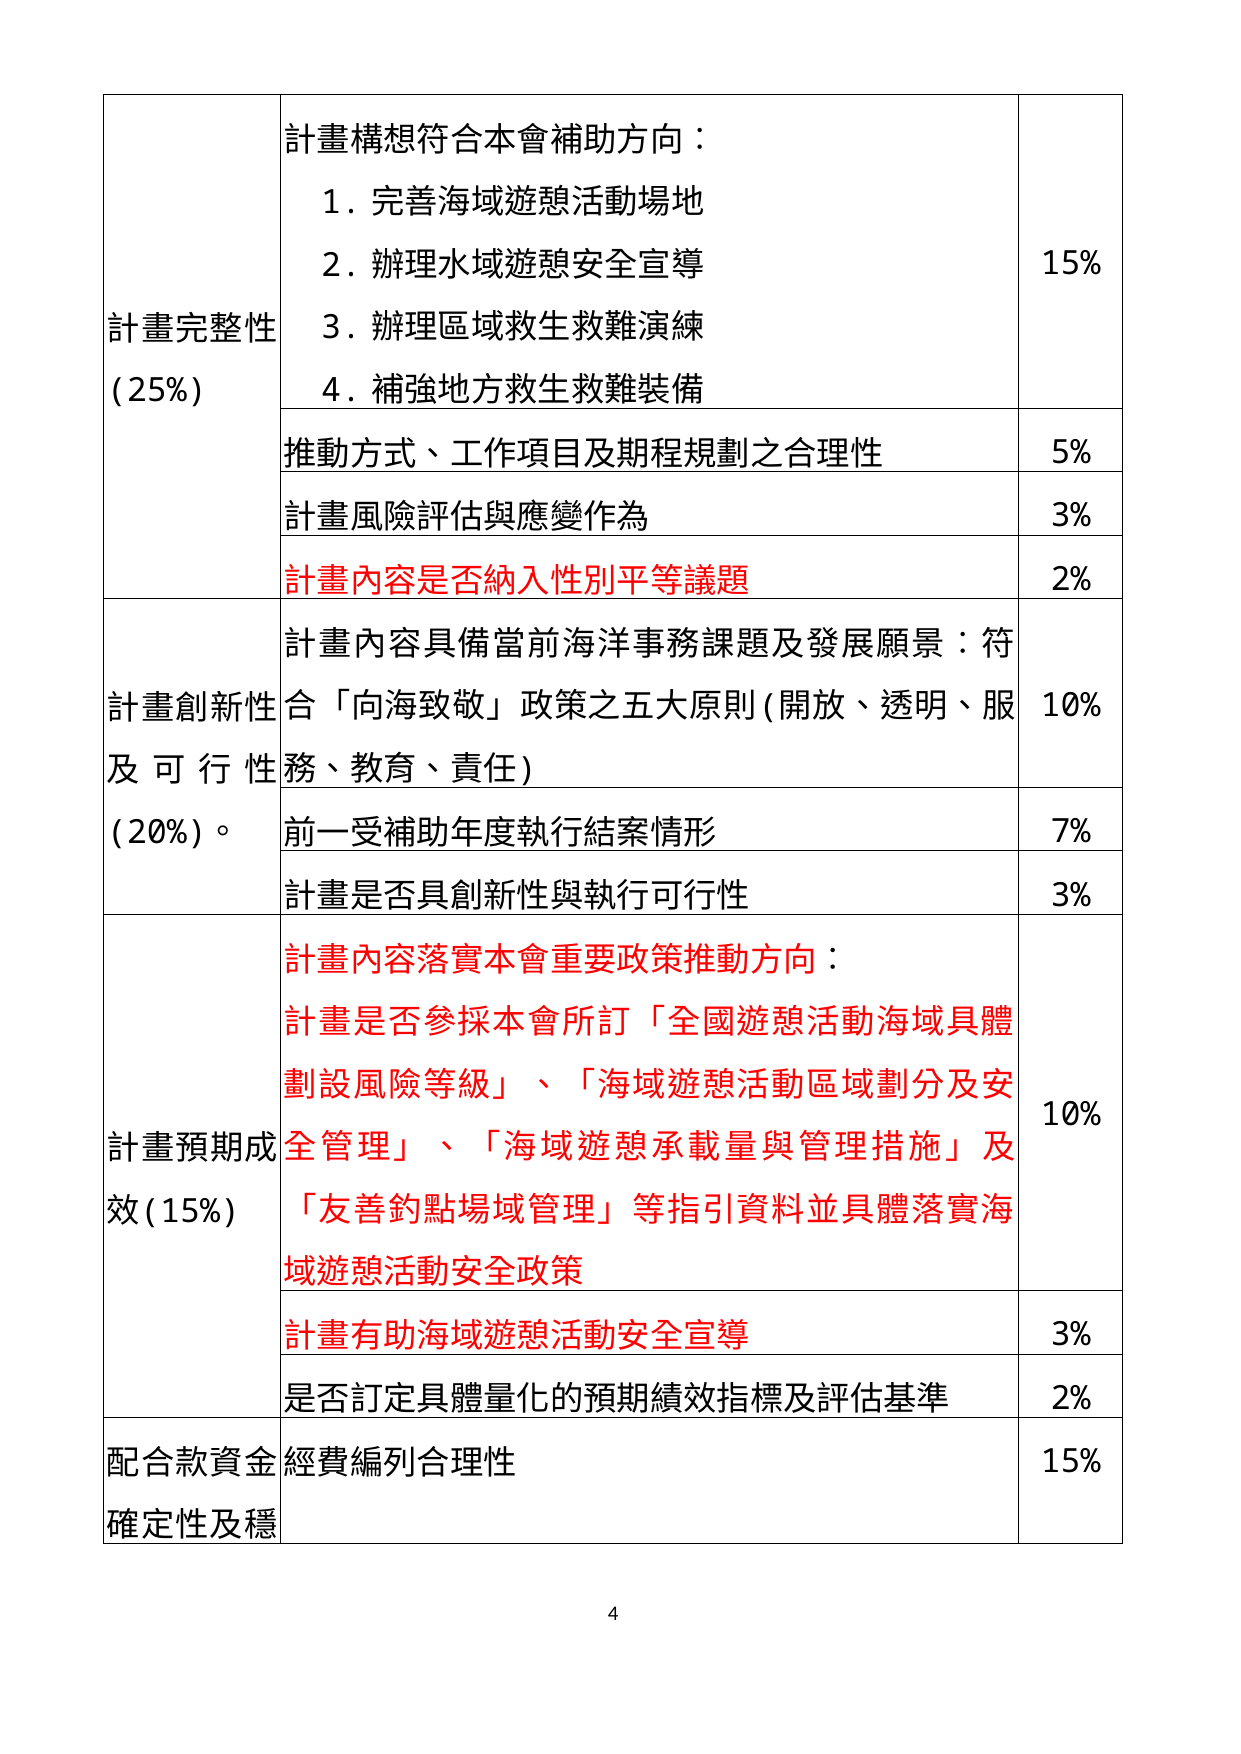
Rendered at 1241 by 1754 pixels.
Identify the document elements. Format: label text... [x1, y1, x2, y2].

table_cell 計畫有助海域遊憩活動安全宣導 [281, 1291, 1018, 1353]
table_cell 配合款資金確定性及穩 [104, 1418, 280, 1543]
table_cell 計畫內容是否納入性別平等議題 [281, 536, 1018, 598]
table_cell 計畫是否具創新性與執行可行性 [281, 851, 1018, 914]
table_cell 前一受補助年度執行結案情形 [281, 788, 1018, 850]
table_cell 計畫完整性(25%) [104, 95, 280, 598]
table_cell 計畫內容落實本會重要政策推動方向︰ 計畫是否參採本會所訂「全國遊憩活動海域具體劃設風險等級」、「海域遊憩活動區域劃分及安全管理」、「海域遊憩承載量與管理措施」及「友善釣點場域管理」等指引資料並具體落實海域遊憩活動安全政策 [281, 915, 1018, 1290]
table_cell 計畫構想符合本會補助方向︰ 完善海域遊憩活動場地 辦理水域遊憩安全宣導 辦理區域救生救難演練 補強地方救生救難裝備 [281, 95, 1018, 408]
table_cell 3% [1019, 472, 1122, 535]
table_cell 2% [1019, 536, 1122, 598]
table_cell 是否訂定具體量化的預期績效指標及評估基準 [281, 1355, 1018, 1417]
table_cell 計畫預期成效(15%) [104, 915, 280, 1417]
table_cell 經費編列合理性 [281, 1418, 1018, 1543]
table_cell 計畫風險評估與應變作為 [281, 472, 1018, 535]
table_cell 2% [1019, 1355, 1122, 1417]
table_cell 推動方式、工作項目及期程規劃之合理性 [281, 409, 1018, 471]
table_cell 10% [1019, 599, 1122, 787]
table_cell 3% [1019, 851, 1122, 914]
table_cell 7% [1019, 788, 1122, 850]
table_cell 計畫內容具備當前海洋事務課題及發展願景︰符合「向海致敬」政策之五大原則(開放、透明、服務、教育、責任) [281, 599, 1018, 787]
table_cell 15% [1019, 1418, 1122, 1543]
table_cell 計畫創新性及可行性(20%)。 [104, 599, 280, 914]
table_cell 3% [1019, 1291, 1122, 1353]
table_cell 10% [1019, 915, 1122, 1290]
table_cell 15% [1019, 95, 1122, 408]
table_cell 5% [1019, 409, 1122, 471]
